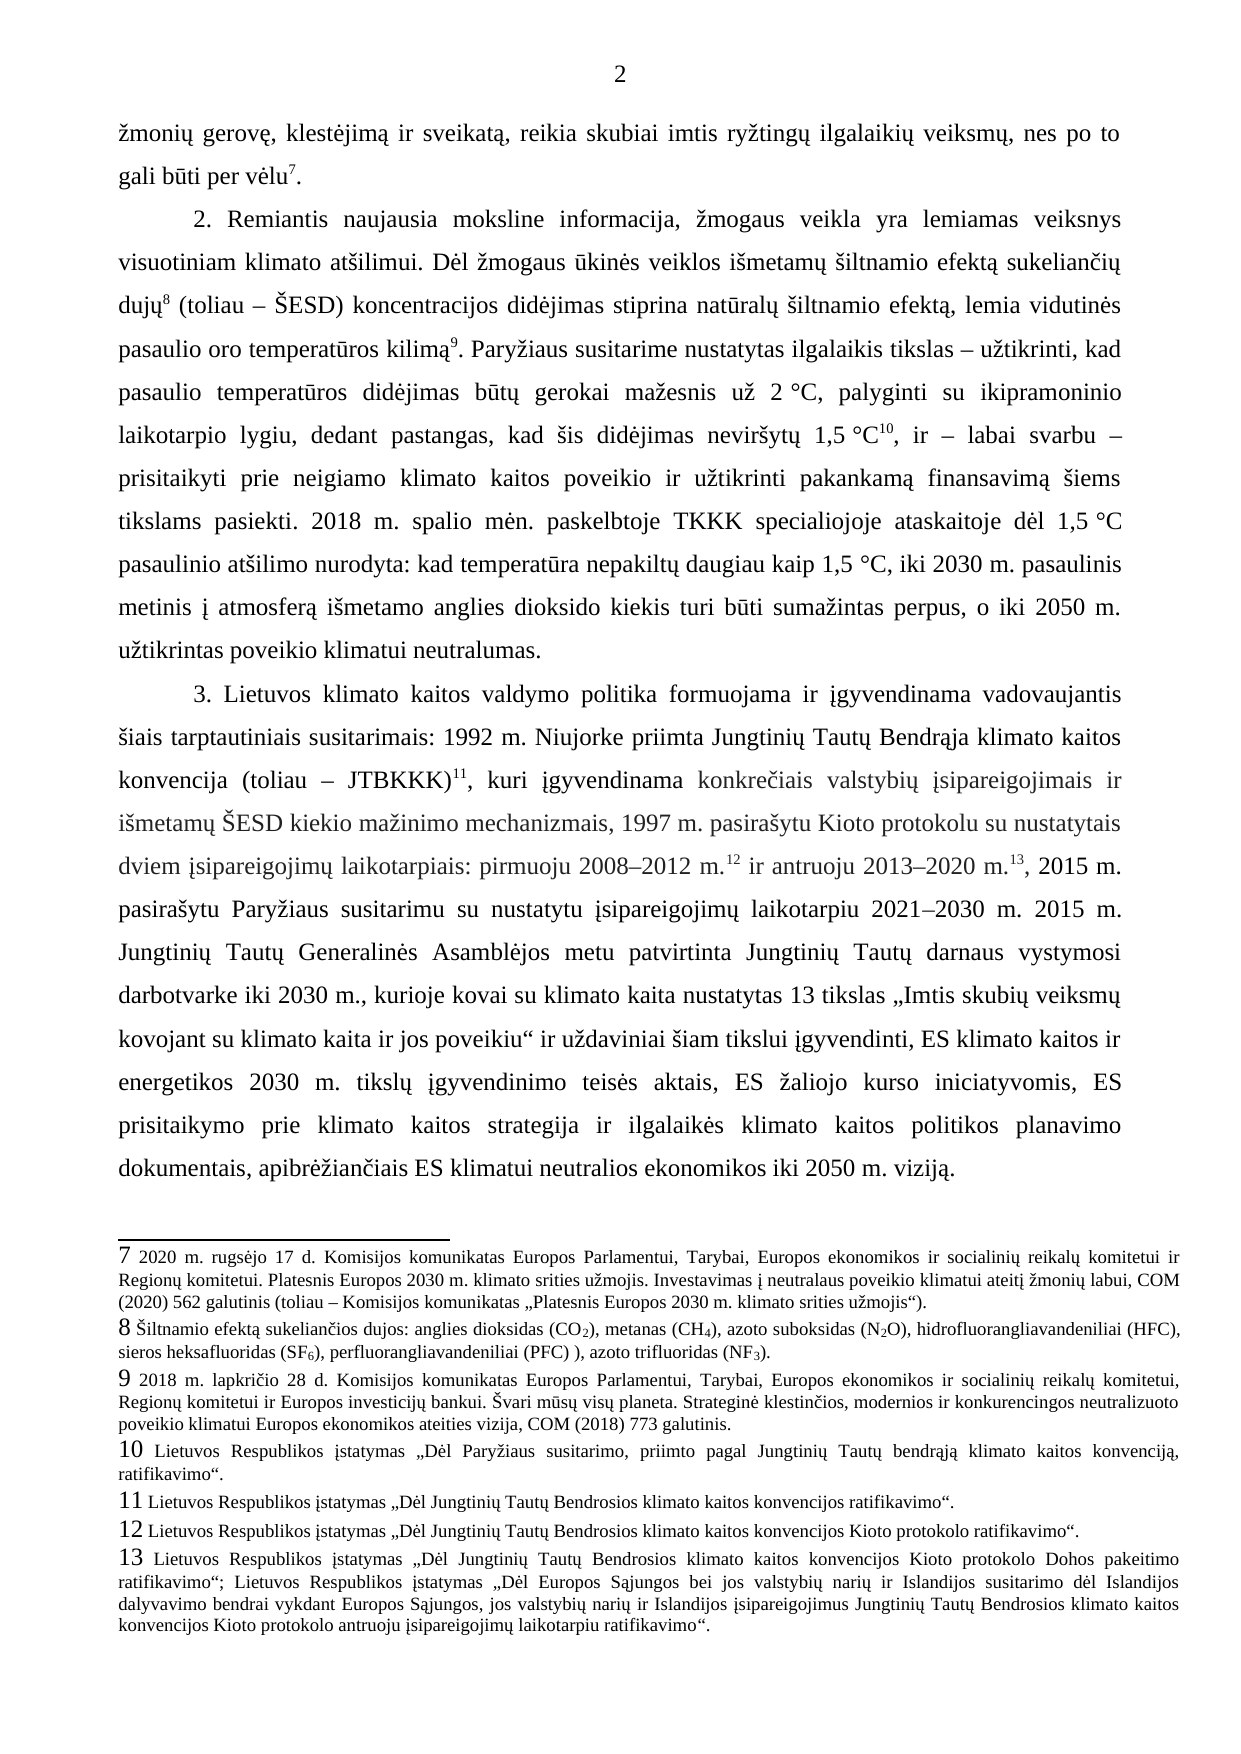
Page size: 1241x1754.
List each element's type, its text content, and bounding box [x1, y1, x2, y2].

text Šiltnamio efektą sukeliančios dujos: anglies dioksidas (CO2), metanas (CH4), azoto suboksidas (N2O), hidrofluorangliavandeniliai (HFC), sieros heksafluoridas (SF6), perfluorangliavandeniliai (PFC) ), azoto trifluoridas (NF3). [118, 1312, 1181, 1363]
text Lietuvos Respublikos įstatymas „Dėl Jungtinių Tautų Bendrosios klimato kaitos konvencijos Kioto protokolo ratifikavimo“. [118, 1514, 1181, 1542]
text 2020 m. rugsėjo 17 d. Komisijos komunikatas Europos Parlamentui, Tarybai, Europos ekonomikos ir socialinių reikalų komitetui ir Regionų komitetui. Platesnis Europos 2030 m. klimato srities užmojis. Investavimas į neutralaus poveikio klimatui ateitį žmonių labui, COM (2020) 562 galutinis (toliau – Komisijos komunikatas „Platesnis Europos 2030 m. klimato srities užmojis“). [118, 1241, 1181, 1312]
text 3. Lietuvos klimato kaitos valdymo politika formuojama ir įgyvendinama vadovaujantis šiais tarptautiniais susitarimais: 1992 m. Niujorke priimta Jungtinių Tautų Bendrąja klimato kaitos konvencija (toliau – JTBKKK), kuri įgyvendinama konkrečiais valstybių įsipareigojimais ir išmetamų ŠESD kiekio mažinimo mechanizmais, 1997 m. pasirašytu Kioto protokolu su nustatytais dviem įsipareigojimų laikotarpiais: pirmuoju 2008–2012 m. ir antruoju 2013–2020 m., 2015 m. pasirašytu Paryžiaus susitarimu su nustatytu įsipareigojimų laikotarpiu 2021–2030 m. 2015 m. Jungtinių Tautų Generalinės Asamblėjos metu patvirtinta Jungtinių Tautų darnaus vystymosi darbotvarke iki 2030 m., kurioje kovai su klimato kaita nustatytas 13 tikslas „Imtis skubių veiksmų kovojant su klimato kaita ir jos poveikiu“ ir uždaviniai šiam tikslui įgyvendinti, ES klimato kaitos ir energetikos 2030 m. tikslų įgyvendinimo teisės aktais, ES žaliojo kurso iniciatyvomis, ES prisitaikymo prie klimato kaitos strategija ir ilgalaikės klimato kaitos politikos planavimo dokumentais, apibrėžiančiais ES klimatui neutralios ekonomikos iki 2050 m. viziją. [118, 679, 1122, 1182]
text Lietuvos Respublikos įstatymas „Dėl Paryžiaus susitarimo, priimto pagal Jungtinių Tautų bendrąją klimato kaitos konvenciją, ratifikavimo“. [118, 1434, 1181, 1485]
text 2018 m. lapkričio 28 d. Komisijos komunikatas Europos Parlamentui, Tarybai, Europos ekonomikos ir socialinių reikalų komitetui, Regionų komitetui ir Europos investicijų bankui. Švari mūsų visų planeta. Strateginė klestinčios, modernios ir konkurencingos neutralizuoto poveikio klimatui Europos ekonomikos ateities vizija, COM (2018) 773 galutinis. [118, 1363, 1181, 1434]
text Lietuvos Respublikos įstatymas „Dėl Jungtinių Tautų Bendrosios klimato kaitos konvencijos ratifikavimo“. [118, 1485, 1181, 1514]
text 2. Remiantis naujausia moksline informacija, žmogaus veikla yra lemiamas veiksnys visuotiniam klimato atšilimui. Dėl žmogaus ūkinės veiklos išmetamų šiltnamio efektą sukeliančių dujų (toliau – ŠESD) koncentracijos didėjimas stiprina natūralų šiltnamio efektą, lemia vidutinės pasaulio oro temperatūros kilimą. Paryžiaus susitarime nustatytas ilgalaikis tikslas – užtikrinti, kad pasaulio temperatūros didėjimas būtų gerokai mažesnis už 2 °C, palyginti su ikipramoninio laikotarpio lygiu, dedant pastangas, kad šis didėjimas neviršytų 1,5 °C, ir – labai svarbu – prisitaikyti prie neigiamo klimato kaitos poveikio ir užtikrinti pakankamą finansavimą šiems tikslams pasiekti. 2018 m. spalio mėn. paskelbtoje TKKK specialiojoje ataskaitoje dėl 1,5 °C pasaulinio atšilimo nurodyta: kad temperatūra nepakiltų daugiau kaip 1,5 °C, iki 2030 m. pasaulinis metinis į atmosferą išmetamo anglies dioksido kiekis turi būti sumažintas perpus, o iki 2050 m. užtikrintas poveikio klimatui neutralumas. [118, 204, 1122, 664]
text Lietuvos Respublikos įstatymas „Dėl Jungtinių Tautų Bendrosios klimato kaitos konvencijos Kioto protokolo Dohos pakeitimo ratifikavimo“; Lietuvos Respublikos įstatymas „Dėl Europos Sąjungos bei jos valstybių narių ir Islandijos susitarimo dėl Islandijos dalyvavimo bendrai vykdant Europos Sąjungos, jos valstybių narių ir Islandijos įsipareigojimus Jungtinių Tautų Bendrosios klimato kaitos konvencijos Kioto protokolo antruoju įsipareigojimų laikotarpiu ratifikavimo“. [118, 1542, 1181, 1636]
text žmonių gerovę, klestėjimą ir sveikatą, reikia skubiai imtis ryžtingų ilgalaikių veiksmų, nes po to gali būti per vėlu. [118, 118, 1122, 190]
